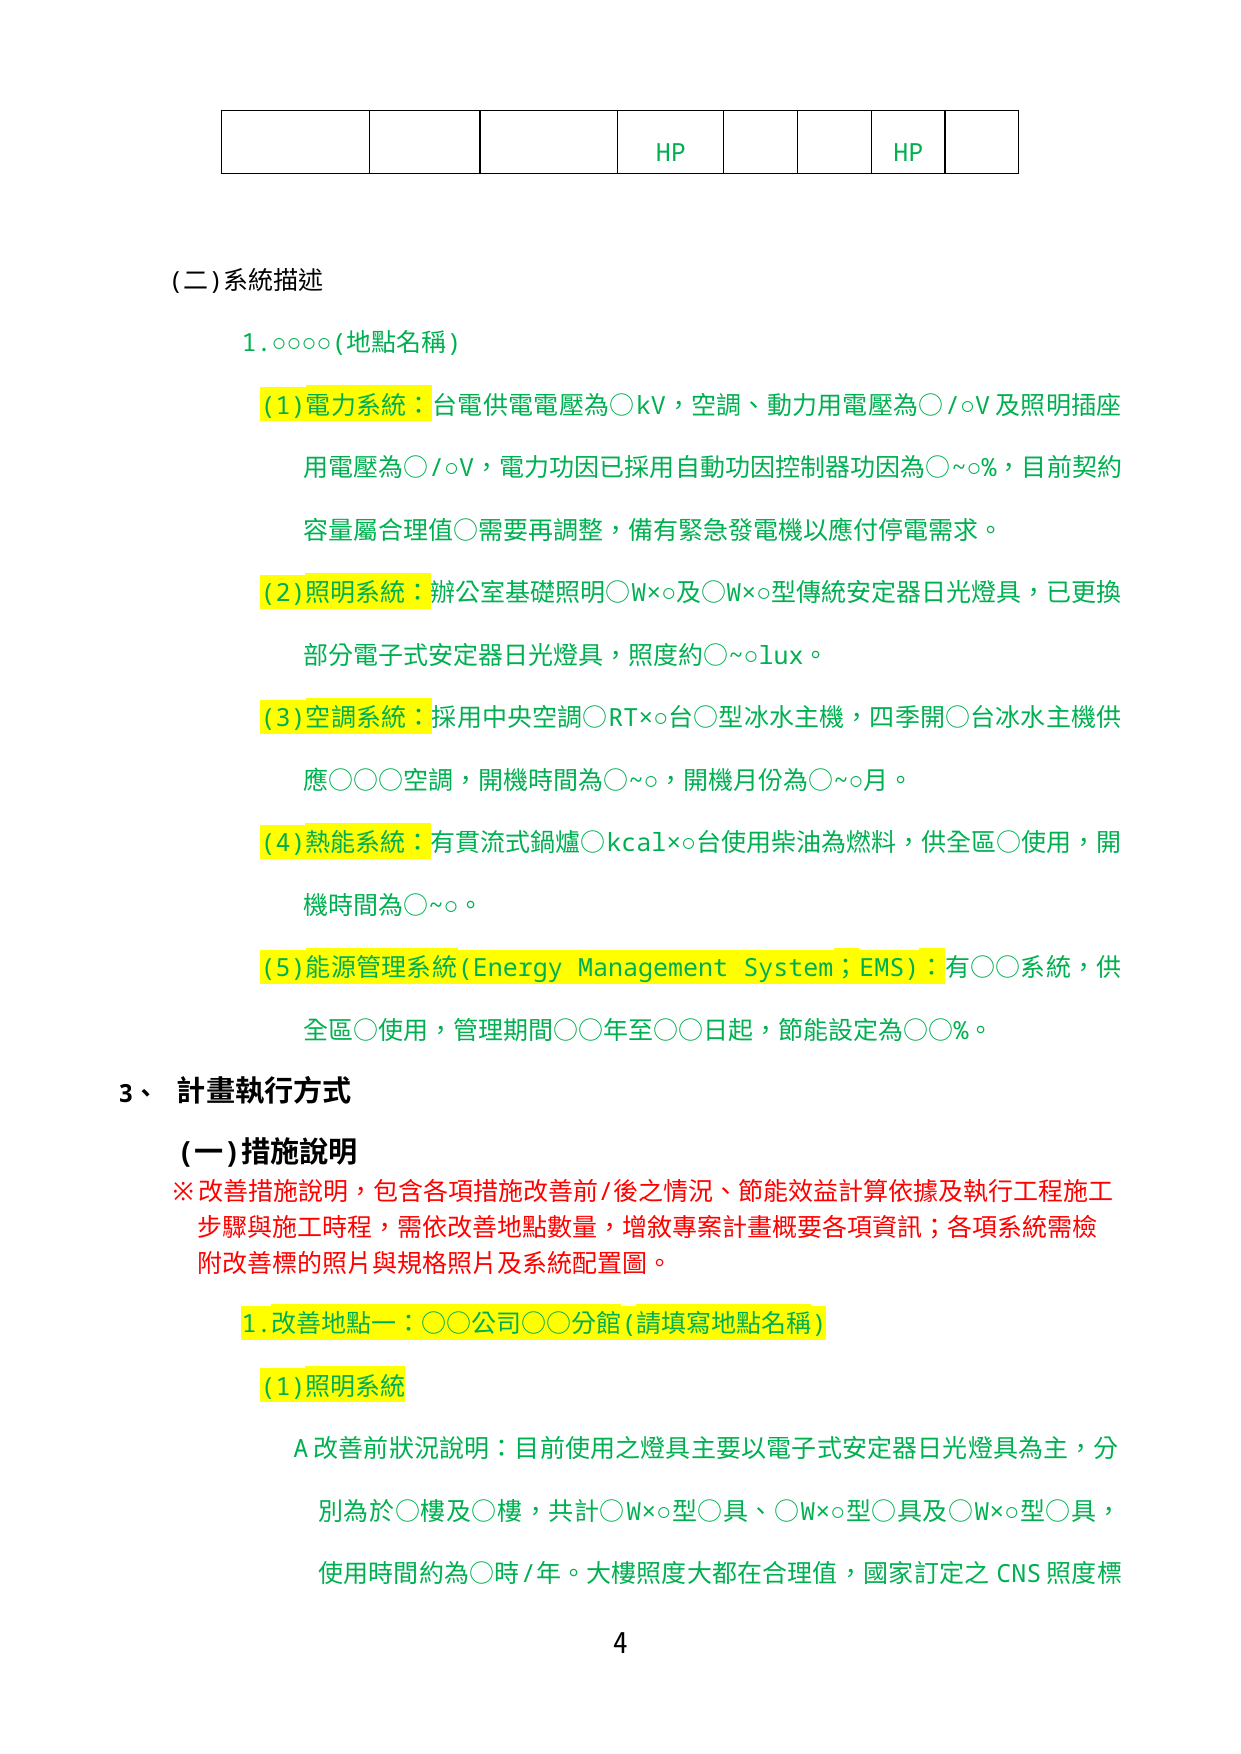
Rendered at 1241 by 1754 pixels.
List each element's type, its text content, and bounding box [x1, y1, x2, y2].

table_cell [724, 111, 797, 173]
text (3)空調系統：採用中央空調○RT×○台○型冰水主機，四季開○台冰水主機供應○○○空調，開機時間為○~○，開機月份為○~○月。 [260, 674, 1122, 799]
text (2)照明系統：辦公室基礎照明○W×○及○W×○型傳統安定器日光燈具，已更換部分電子式安定器日光燈具，照度約○~○lux。 [260, 549, 1122, 674]
text 1.改善地點一：○○公司○○分館(請填寫地點名稱) [241, 1280, 1122, 1342]
list 計畫執行方式 [118, 1068, 1122, 1110]
text 1.○○○○(地點名稱) [241, 299, 1122, 362]
table_cell HP [618, 111, 723, 173]
text (5)能源管理系統(Energy Management System；EMS)：有○○系統，供全區○使用，管理期間○○年至○○日起，節能設定為○○%。 [260, 924, 1122, 1049]
text (二)系統描述 [168, 237, 1122, 299]
table_cell [222, 111, 369, 173]
table_cell [798, 111, 871, 173]
table_cell [370, 111, 479, 173]
text ※改善措施說明，包含各項措施改善前/後之情況、節能效益計算依據及執行工程施工步驟與施工時程，需依改善地點數量，增敘專案計畫概要各項資訊；各項系統需檢附改善標的照片與規格照片及系統配置圖。 [168, 1171, 1122, 1280]
text (4)熱能系統：有貫流式鍋爐○kcal×○台使用柴油為燃料，供全區○使用，開機時間為○~○。 [260, 799, 1122, 924]
table_cell [946, 111, 1018, 173]
text (1)照明系統 [260, 1342, 1122, 1405]
text (一)措施說明 [177, 1129, 1122, 1171]
table_cell [481, 111, 617, 173]
table_cell HP [872, 111, 944, 173]
text (1)電力系統：台電供電電壓為○kV，空調、動力用電壓為○/○V及照明插座用電壓為○/○V，電力功因已採用自動功因控制器功因為○~○%，目前契約容量屬合理值○需要再調整，備有緊急發電機以應付停電需求。 [260, 362, 1122, 549]
text A改善前狀況說明：目前使用之燈具主要以電子式安定器日光燈具為主，分別為於○樓及○樓，共計○W×○型○具、○W×○型○具及○W×○型○具，使用時間約為○時/年。大樓照度大都在合理值，國家訂定之CNS照度標 [293, 1405, 1122, 1592]
